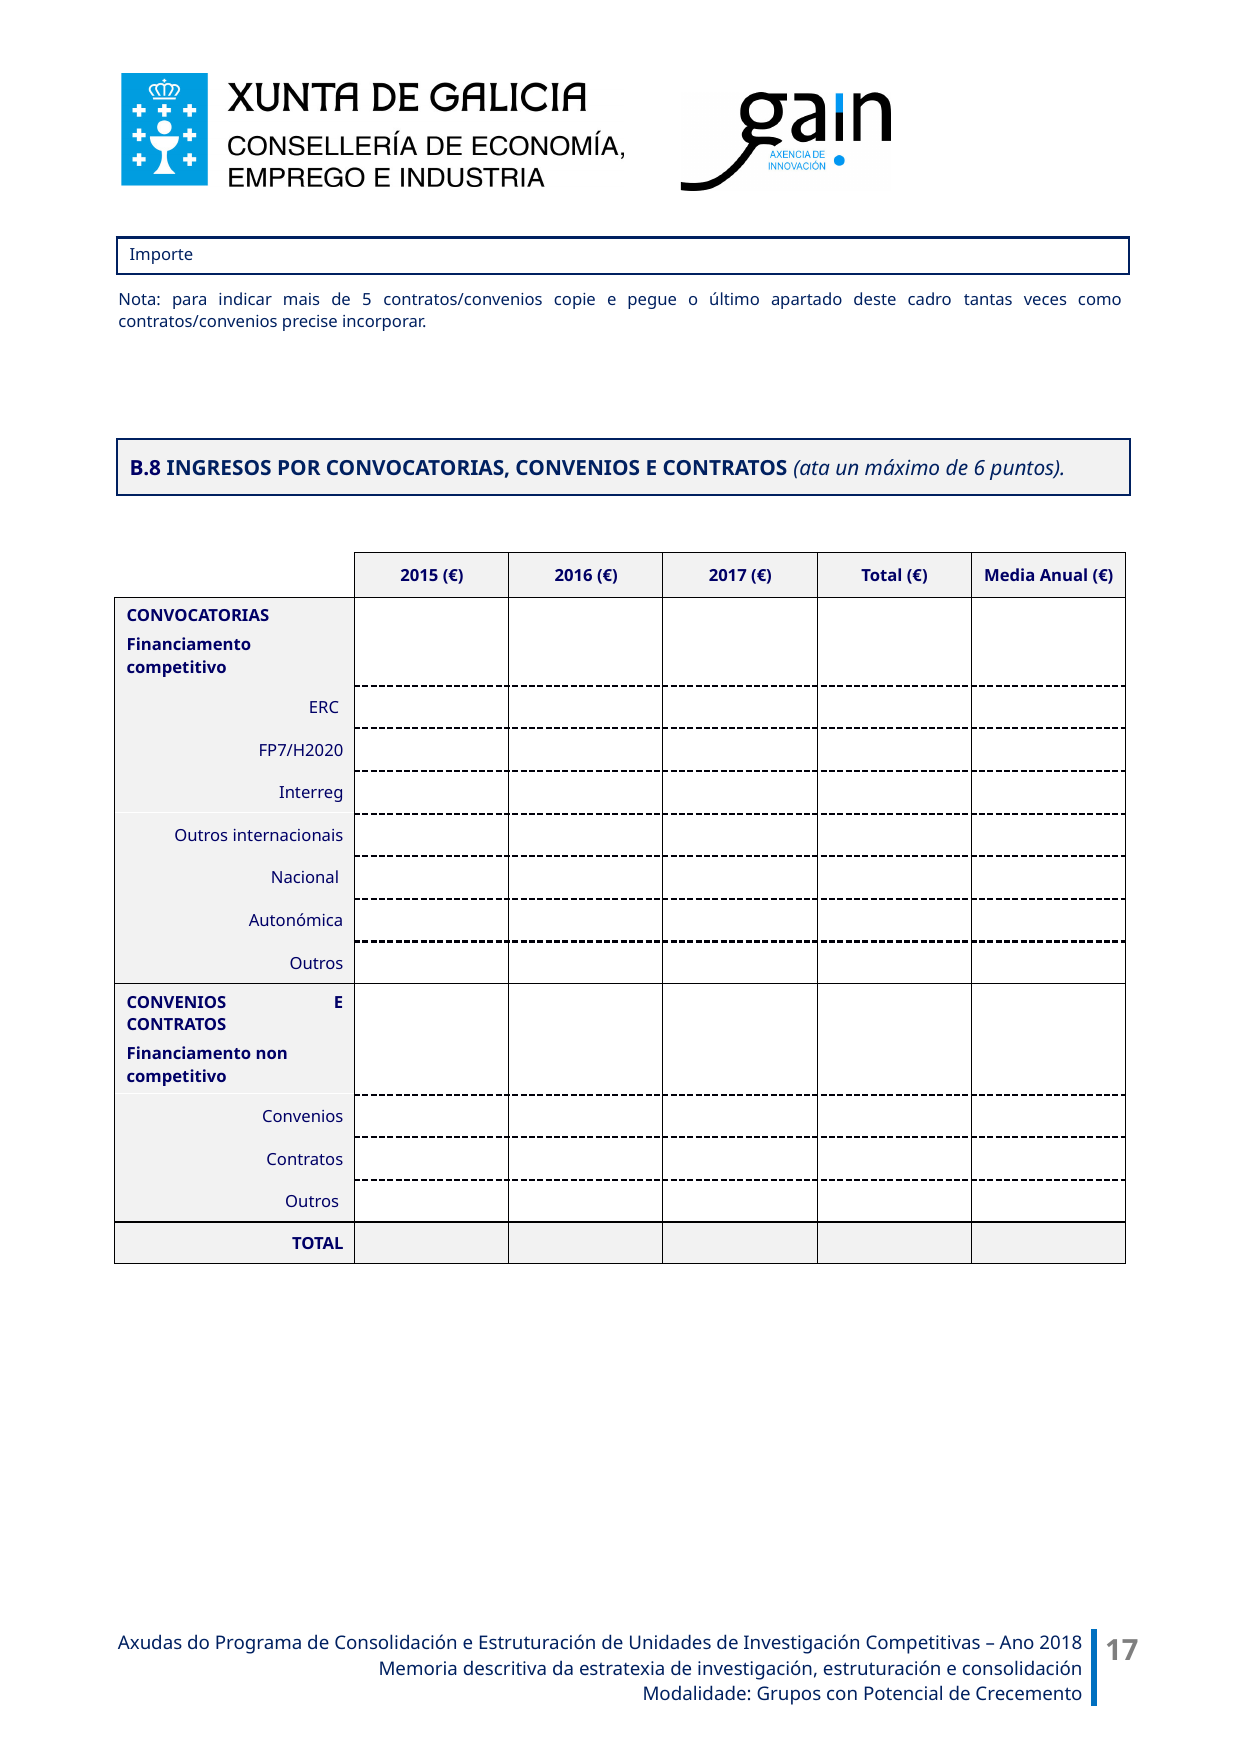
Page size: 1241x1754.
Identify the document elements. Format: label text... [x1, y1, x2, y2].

table_cell FP7/H2020 [115, 727, 354, 770]
table_cell [509, 940, 662, 983]
table_cell [663, 898, 817, 940]
table_cell [972, 727, 1125, 770]
table_cell [355, 685, 508, 727]
table_header Total (€) [818, 553, 971, 597]
table_cell ERC [115, 685, 354, 727]
table_cell [663, 1179, 817, 1221]
table_header B.8 INGRESOS POR CONVOCATORIAS, CONVENIOS E CONTRATOS (ata un máximo de 6 puntos). [118, 440, 1129, 494]
table_cell [355, 1094, 508, 1136]
table_cell Contratos [115, 1136, 354, 1179]
table_cell [663, 1223, 817, 1263]
table_cell [509, 727, 662, 770]
table_cell [355, 727, 508, 770]
table_cell [663, 598, 817, 685]
table_cell [355, 855, 508, 898]
table_cell [818, 685, 971, 727]
table_cell [355, 1179, 508, 1221]
table_cell [355, 1136, 508, 1179]
table_cell [818, 984, 971, 1093]
table_cell [663, 685, 817, 727]
table_cell [663, 940, 817, 983]
table_cell [663, 813, 817, 855]
table_cell [972, 685, 1125, 727]
table_cell [663, 727, 817, 770]
table_cell [818, 770, 971, 812]
table_cell [818, 1223, 971, 1263]
table_cell [509, 598, 662, 685]
table_cell [972, 940, 1125, 983]
table_cell [972, 813, 1125, 855]
table_cell [972, 1094, 1125, 1136]
table_header Media Anual (€) [972, 553, 1125, 597]
table_header 2017 (€) [663, 553, 817, 597]
table_cell [972, 984, 1125, 1093]
table_cell [509, 1094, 662, 1136]
table_cell Outros internacionais [115, 813, 354, 855]
table_cell [509, 813, 662, 855]
table_cell [818, 598, 971, 685]
table_cell [818, 940, 971, 983]
table_cell [972, 855, 1125, 898]
table_cell [663, 855, 817, 898]
table_cell [972, 1179, 1125, 1221]
table_cell [355, 984, 508, 1093]
table_cell CONVOCATORIAS Financiamento competitivo [115, 598, 354, 685]
table_cell [663, 1094, 817, 1136]
table_header [115, 552, 354, 597]
table_cell [355, 598, 508, 685]
table_cell [509, 1179, 662, 1221]
table_cell [509, 984, 662, 1093]
table_cell [818, 898, 971, 940]
table_cell [663, 770, 817, 812]
table_cell [355, 940, 508, 983]
table_cell [972, 770, 1125, 812]
table_cell [972, 898, 1125, 940]
text Nota: para indicar mais de 5 contratos/convenios copie e pegue o último apartado deste cadro tantas veces como contratos/convenios precise incorporar. [118, 287, 1122, 333]
table_cell [509, 1223, 662, 1263]
table_cell Outros [115, 1179, 354, 1221]
table_cell [818, 1136, 971, 1179]
table_cell Outros [115, 940, 354, 983]
table_cell [972, 1136, 1125, 1179]
table_cell [509, 770, 662, 812]
table_cell [509, 685, 662, 727]
table_cell [818, 1179, 971, 1221]
table_cell TOTAL [115, 1223, 354, 1263]
table_cell [818, 813, 971, 855]
table_cell [355, 770, 508, 812]
table_cell Interreg [115, 770, 354, 812]
table_cell [355, 1223, 508, 1263]
table_cell [663, 1136, 817, 1179]
table_cell [355, 898, 508, 940]
table_cell Nacional [115, 855, 354, 898]
table_cell Autonómica [115, 898, 354, 940]
table_header 2015 (€) [355, 553, 508, 597]
table_cell [509, 898, 662, 940]
table_cell [972, 1223, 1125, 1263]
table_cell [663, 984, 817, 1093]
table_cell [972, 598, 1125, 685]
table_cell [818, 1094, 971, 1136]
table_cell [818, 855, 971, 898]
table_cell [509, 855, 662, 898]
table_cell [355, 813, 508, 855]
table_cell [509, 1136, 662, 1179]
table_cell [818, 727, 971, 770]
table_header 2016 (€) [509, 553, 662, 597]
table_cell Importe [118, 239, 1128, 273]
table_cell Convenios [115, 1094, 354, 1136]
table_cell CONVENIOS E CONTRATOS Financiamento non competitivo [115, 984, 354, 1093]
